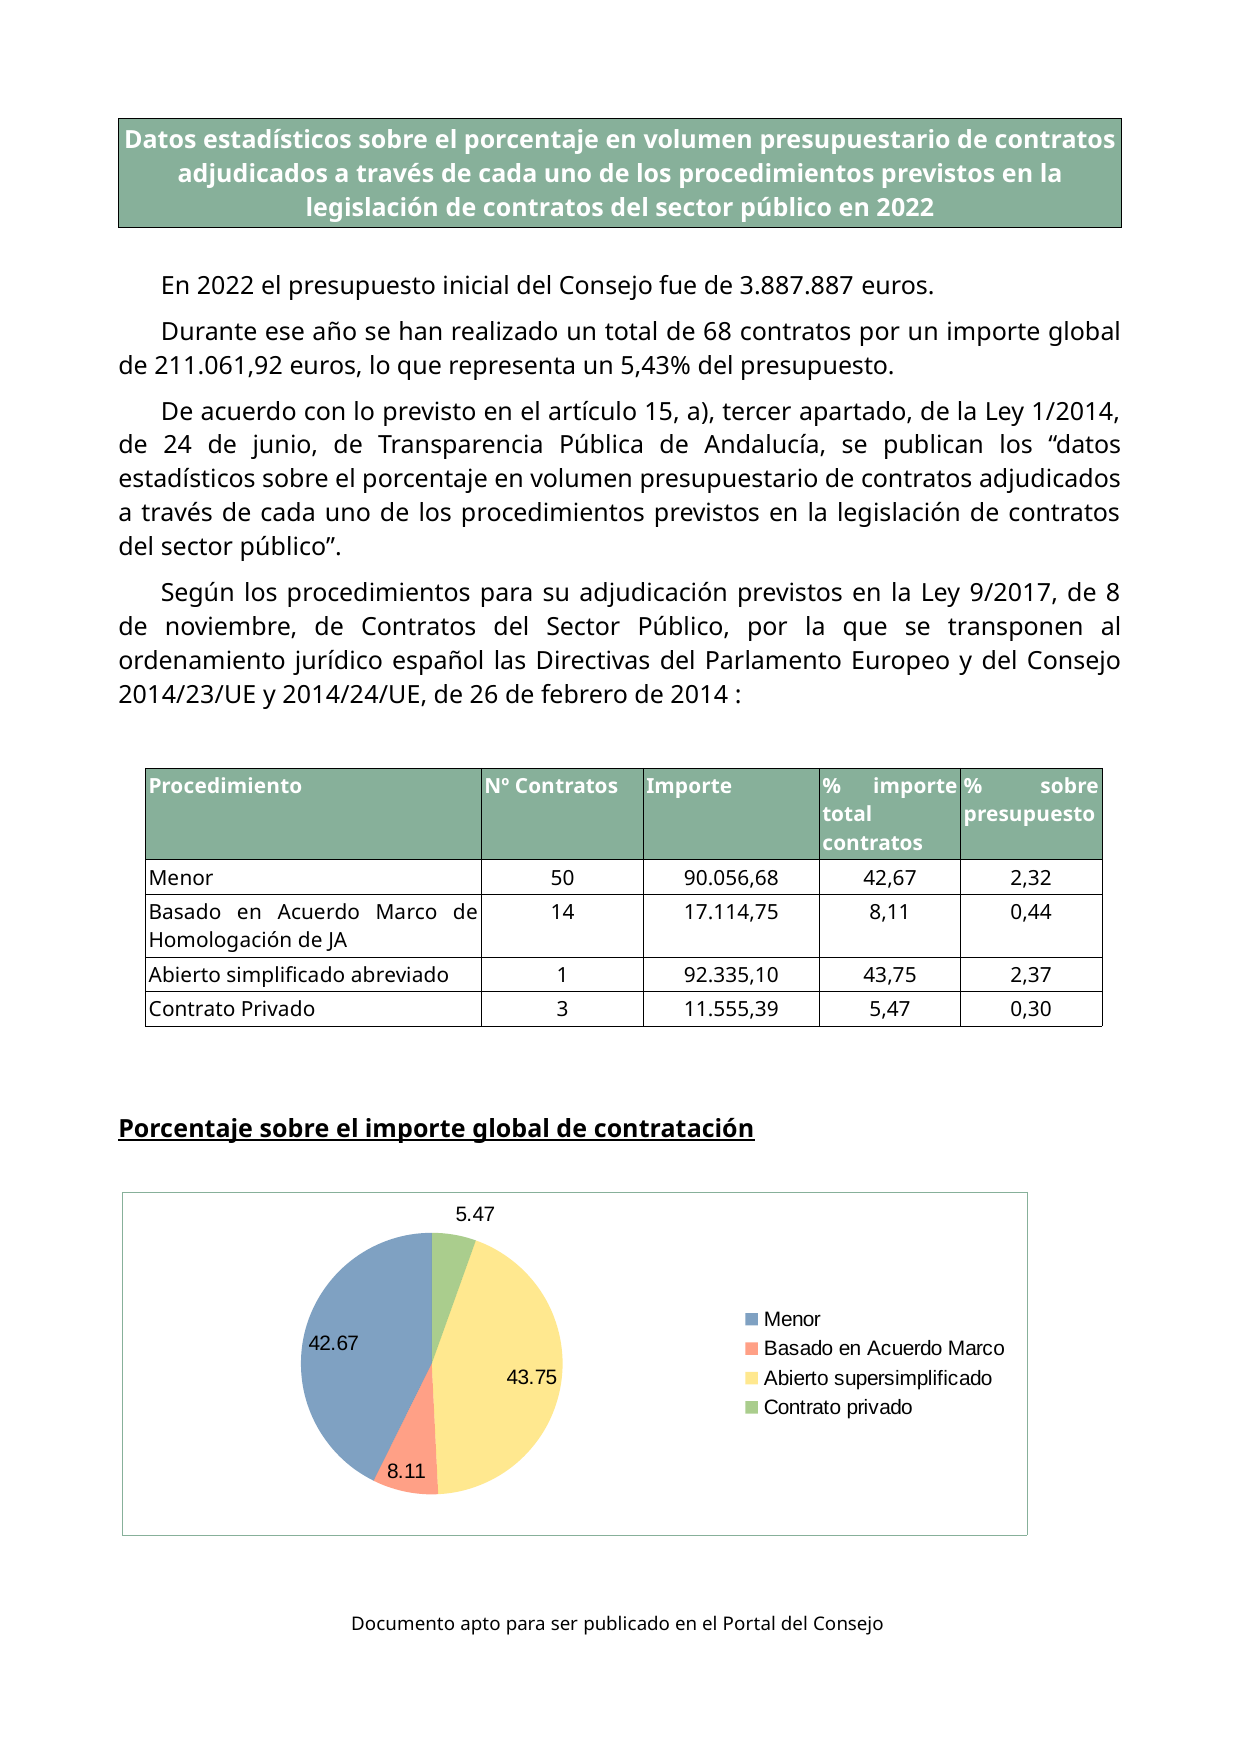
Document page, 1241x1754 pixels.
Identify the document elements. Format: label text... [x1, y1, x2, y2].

table_cell 92.335,10 [644, 958, 819, 991]
text De acuerdo con lo previsto en el artículo 15, a), tercer apartado, de la Ley 1/2014, de 24 de junio, de Transparencia Pública de Andalucía, se publican los “datos estadísticos sobre el porcentaje en volumen presupuestario de contratos adjudicados a través de cada uno de los procedimientos previstos en la legislación de contratos del sector público”. [118, 393, 1122, 563]
table_cell Abierto simplificado abreviado [146, 958, 481, 991]
table_cell 2,32 [961, 860, 1102, 894]
table_cell 17.114,75 [644, 895, 819, 957]
table_cell 2,37 [961, 958, 1102, 991]
table_cell 3 [482, 992, 643, 1026]
table_cell 0,44 [961, 895, 1102, 957]
text En 2022 el presupuesto inicial del Consejo fue de 3.887.887 euros. [118, 268, 1122, 302]
table_cell 1 [482, 958, 643, 991]
table_cell 0,30 [961, 992, 1102, 1026]
text Durante ese año se han realizado un total de 68 contratos por un importe global de 211.061,92 euros, lo que representa un 5,43% del presupuesto. [118, 314, 1122, 382]
text Datos estadísticos sobre el porcentaje en volumen presupuestario de contratos adjudicados a través de cada uno de los procedimientos previstos en la legislación de contratos del sector público en 2022 [119, 119, 1121, 227]
table_header Nº Contratos [482, 769, 643, 859]
table_cell 42,67 [820, 860, 960, 894]
table_cell 43,75 [820, 958, 960, 991]
table_cell 11.555,39 [644, 992, 819, 1026]
text Según los procedimientos para su adjudicación previstos en la Ley 9/2017, de 8 de noviembre, de Contratos del Sector Público, por la que se transponen al ordenamiento jurídico español las Directivas del Parlamento Europeo y del Consejo 2014/23/UE y 2014/24/UE, de 26 de febrero de 2014 : [118, 575, 1122, 711]
table_cell Basado en Acuerdo Marco de Homologación de JA [146, 895, 481, 957]
text Porcentaje sobre el importe global de contratación [118, 1111, 1122, 1145]
table_cell 90.056,68 [644, 860, 819, 894]
table_cell 14 [482, 895, 643, 957]
table_cell 8,11 [820, 895, 960, 957]
table_header % sobre presupuesto [961, 769, 1102, 859]
table_cell 50 [482, 860, 643, 894]
table_header % importe total contratos [820, 769, 960, 859]
table_header Procedimiento [146, 769, 481, 859]
table_cell Contrato Privado [146, 992, 481, 1026]
table_header Importe [644, 769, 819, 859]
table_cell 5,47 [820, 992, 960, 1026]
table_cell Menor [146, 860, 481, 894]
